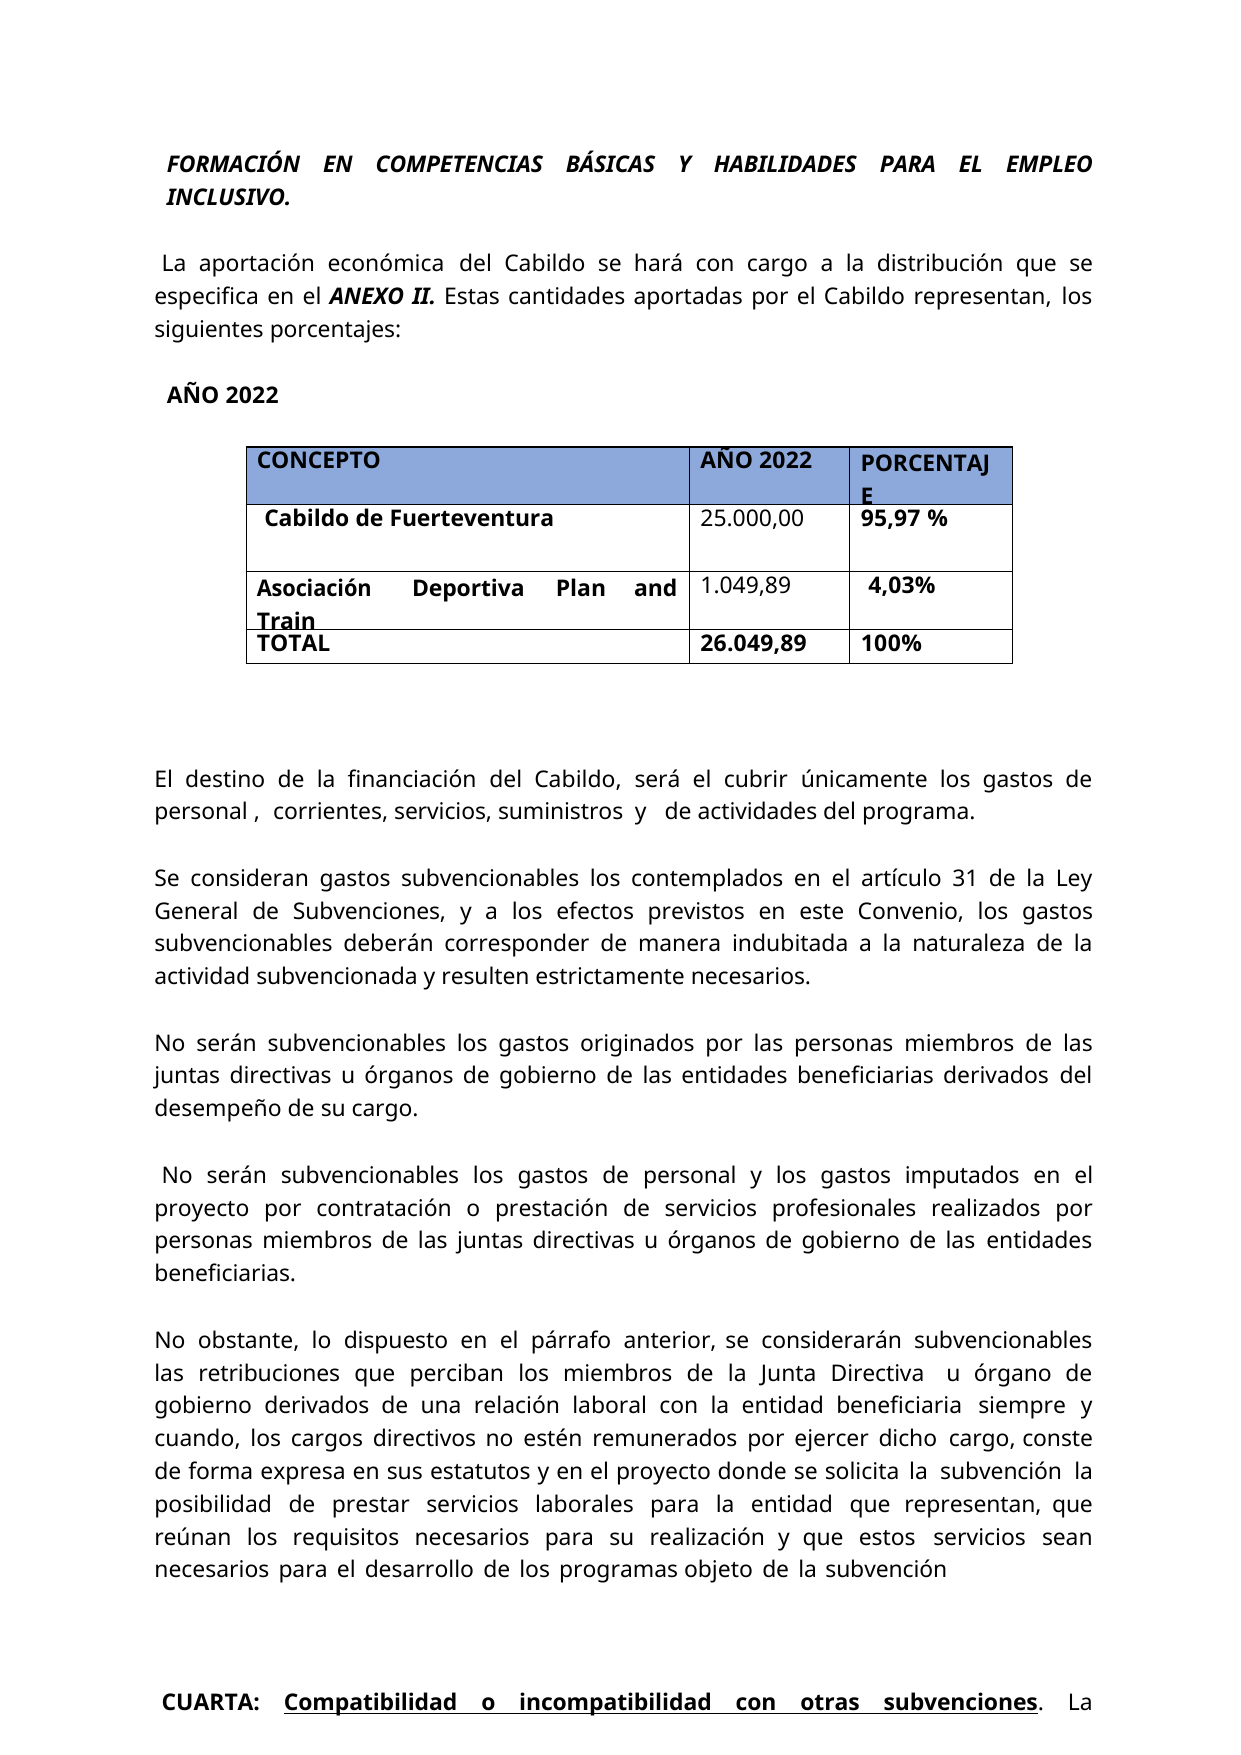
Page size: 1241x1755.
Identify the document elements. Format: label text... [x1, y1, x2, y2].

text No serán subvencionables los gastos de personal y los gastos imputados en el proyecto por contratación o prestación de servicios profesionales realizados por personas miembros de las juntas directivas u órganos de gobierno de las entidades beneficiarias. [154, 1159, 1093, 1288]
text No serán subvencionables los gastos originados por las personas miembros de las juntas directivas u órganos de gobierno de las entidades beneficiarias derivados del desempeño de su cargo. [154, 1027, 1093, 1123]
text La aportación económica del Cabildo se hará con cargo a la distribución que se especifica en el ANEXO II. Estas cantidades aportadas por el Cabildo representan, los siguientes porcentajes: [154, 247, 1093, 344]
table_cell TOTAL [247, 630, 689, 663]
table_cell 26.049,89 [690, 630, 849, 663]
table_header PORCENTAJ E [850, 448, 1012, 504]
text AÑO 2022 [167, 379, 1105, 410]
table_header CONCEPTO [247, 448, 689, 504]
text FORMACIÓN EN COMPETENCIAS BÁSICAS Y HABILIDADES PARA EL EMPLEO INCLUSIVO. [167, 148, 1093, 212]
table_cell 95,97 % [850, 505, 1012, 571]
table_cell Cabildo de Fuerteventura [247, 505, 689, 571]
text CUARTA: Compatibilidad o incompatibilidad con otras subvenciones. La [154, 1686, 1093, 1718]
table_cell 25.000,00 [690, 505, 849, 571]
table_cell 4,03% [850, 572, 1012, 629]
table_cell 100% [850, 630, 1012, 663]
text Se consideran gastos subvencionables los contemplados en el artículo 31 de la Ley General de Subvenciones, y a los efectos previstos en este Convenio, los gastos subvencionables deberán corresponder de manera indubitada a la naturaleza de la actividad subvencionada y resulten estrictamente necesarios. [154, 862, 1093, 991]
table_cell Asociación Deportiva Plan and Train [247, 572, 689, 629]
table_header AÑO 2022 [690, 448, 849, 504]
text No obstante, lo dispuesto en el párrafo anterior, se considerarán subvencionables las retribuciones que perciban los miembros de la Junta Directiva u órgano de gobierno derivados de una relación laboral con la entidad beneficiaria siempre y cuando, los cargos directivos no estén remunerados por ejercer dicho cargo, conste de forma expresa en sus estatutos y en el proyecto donde se solicita la subvención la posibilidad de prestar servicios laborales para la entidad que representan, que reúnan los requisitos necesarios para su realización y que estos servicios sean necesarios para el desarrollo de los programas objeto de la subvención [154, 1324, 1093, 1584]
table_cell 1.049,89 [690, 572, 849, 629]
text El destino de la financiación del Cabildo, será el cubrir únicamente los gastos de personal , corrientes, servicios, suministros y de actividades del programa. [154, 762, 1093, 827]
